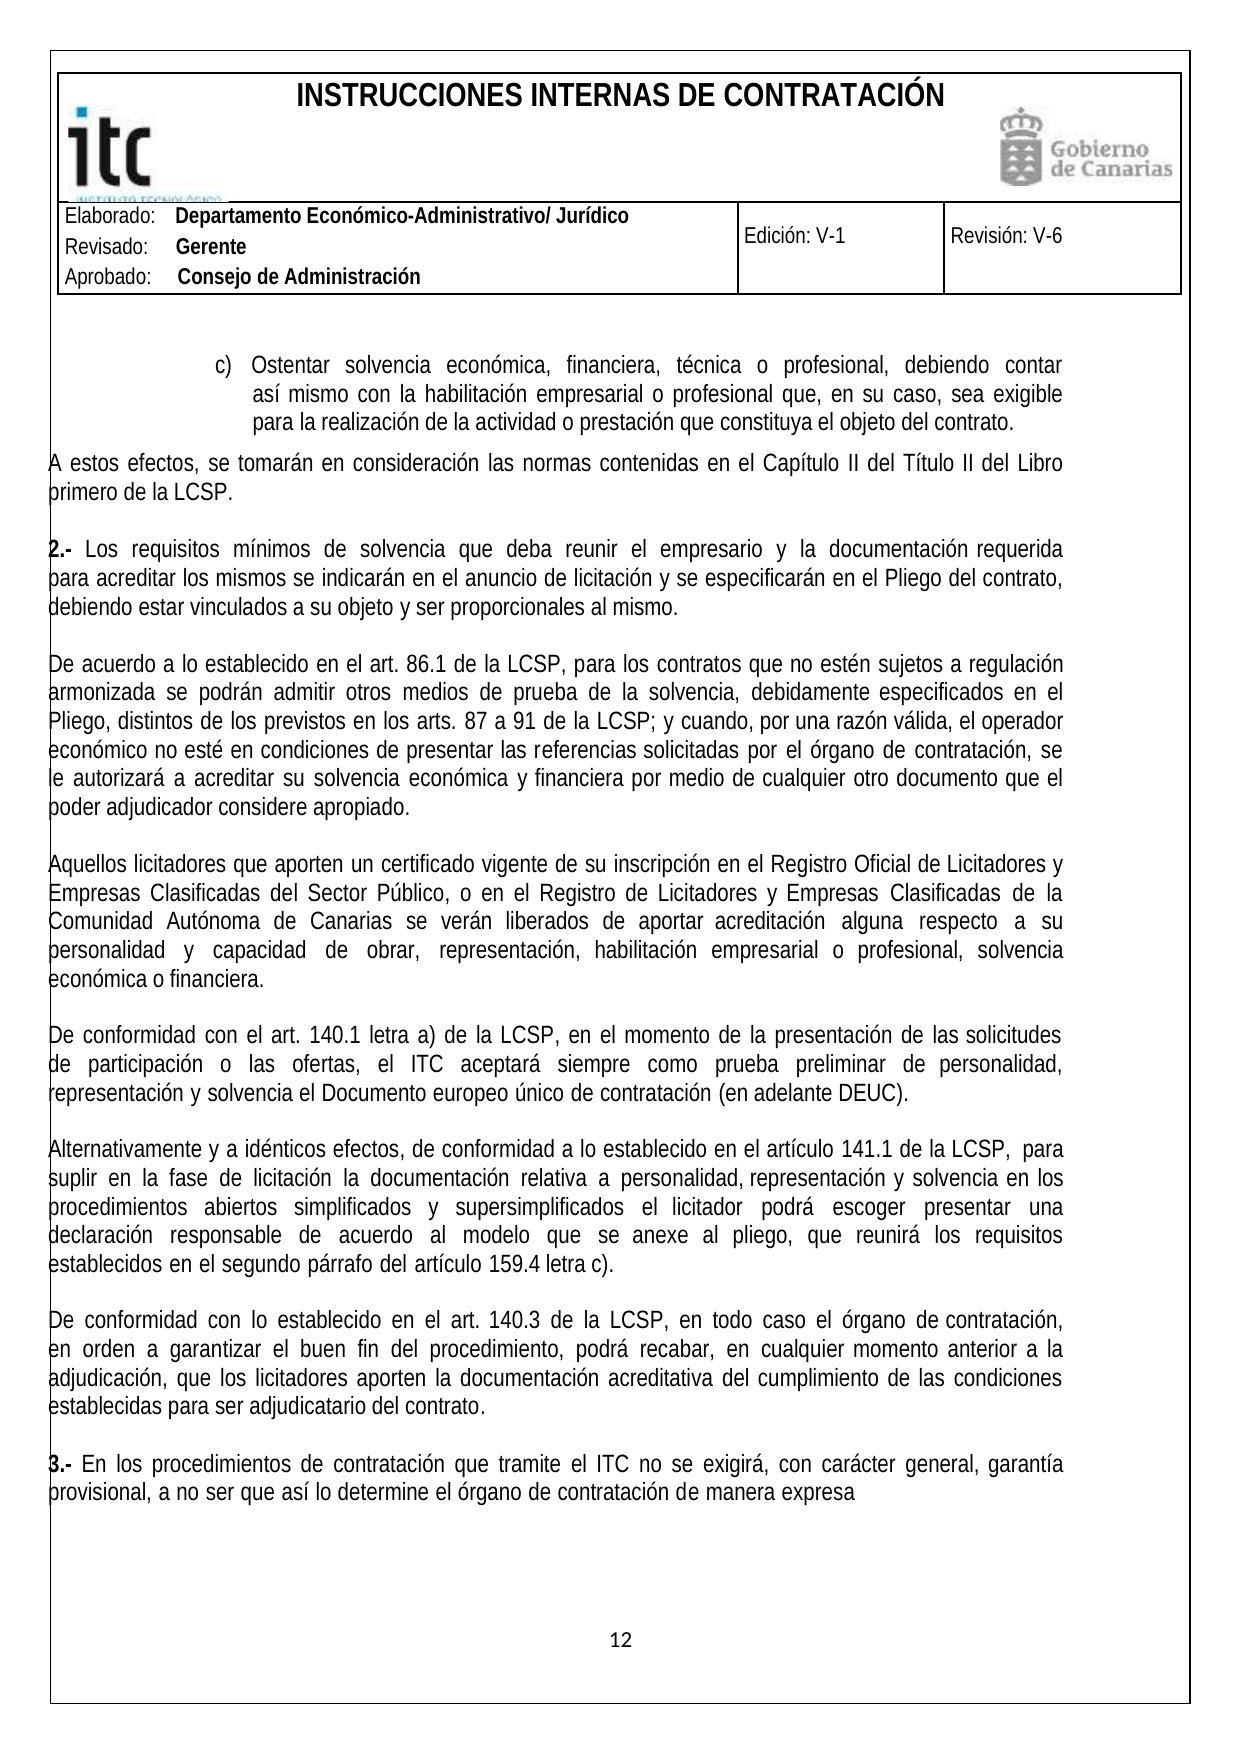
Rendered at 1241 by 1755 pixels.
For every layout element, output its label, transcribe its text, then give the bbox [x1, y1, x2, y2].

text Alternativamente y a idénticos efectos, de conformidad a lo establecido en el artículo 141.1 de la LCSP, para suplir en la fase de licitación la documentación relativa a personalidad, representación y solvencia en los procedimientos abiertos simplificados y supersimplificados el licitador podrá escoger presentar una declaración responsable de acuerdo al modelo que se anexe al pliego, que reunirá los requisitos establecidos en el segundo párrafo del artículo 159.4 letra c). [51, 1135, 1064, 1277]
table_cell Revisión: V-6 [945, 203, 1180, 293]
table_cell Edición: V-1 [739, 203, 943, 293]
table_header INSTRUCCIONES INTERNAS DE CONTRATACIÓN [59, 74, 1180, 201]
text De acuerdo a lo establecido en el art. 86.1 de la LCSP, para los contratos que no estén sujetos a regulación armonizada se podrán admitir otros medios de prueba de la solvencia, debidamente especificados en el Pliego, distintos de los previstos en los arts. 87 a 91 de la LCSP; y cuando, por una razón válida, el operador económico no esté en condiciones de presentar las referencias solicitadas por el órgano de contratación, se le autorizará a acreditar su solvencia económica y financiera por medio de cualquier otro documento que el poder adjudicador considere apropiado. [51, 649, 1063, 821]
text 3.- En los procedimientos de contratación que tramite el ITC no se exigirá, con carácter general, garantía provisional, a no ser que así lo determine el órgano de contratación de manera expresa [51, 1449, 1063, 1506]
text Aquellos licitadores que aporten un certificado vigente de su inscripción en el Registro Oficial de Licitadores y Empresas Clasificadas del Sector Público, o en el Registro de Licitadores y Empresas Clasificadas de la Comunidad Autónoma de Canarias se verán liberados de aportar acreditación alguna respecto a su personalidad y capacidad de obrar, representación, habilitación empresarial o profesional, solvencia económica o financiera. [51, 849, 1063, 992]
text A estos efectos, se tomarán en consideración las normas contenidas en el Capítulo II del Título II del Libro primero de la LCSP. [51, 448, 1063, 506]
text De conformidad con lo establecido en el art. 140.3 de la LCSP, en todo caso el órgano de contratación, en orden a garantizar el buen fin del procedimiento, podrá recabar, en cualquier momento anterior a la adjudicación, que los licitadores aporten la documentación acreditativa del cumplimiento de las condiciones establecidas para ser adjudicatario del contrato. [51, 1306, 1063, 1420]
table_cell Elaborado: Departamento Económico-Administrativo/ Jurídico Revisado: Gerente Aprobado: Consejo de Administración [59, 203, 737, 293]
text De conformidad con el art. 140.1 letra a) de la LCSP, en el momento de la presentación de las solicitudes de participación o las ofertas, el ITC aceptará siempre como prueba preliminar de personalidad, representación y solvencia el Documento europeo único de contratación (en adelante DEUC). [51, 1021, 1063, 1106]
list Ostentar solvencia económica, financiera, técnica o profesional, debiendo contar así mismo con la habilitación empresarial o profesional que, en su caso, sea exigible para la realización de la actividad o prestación que constituya el objeto del contrato. [215, 351, 1063, 436]
text 2.- Los requisitos mínimos de solvencia que deba reunir el empresario y la documentación requerida para acreditar los mismos se indicarán en el anuncio de licitación y se especificarán en el Pliego del contrato, debiendo estar vinculados a su objeto y ser proporcionales al mismo. [51, 534, 1063, 620]
